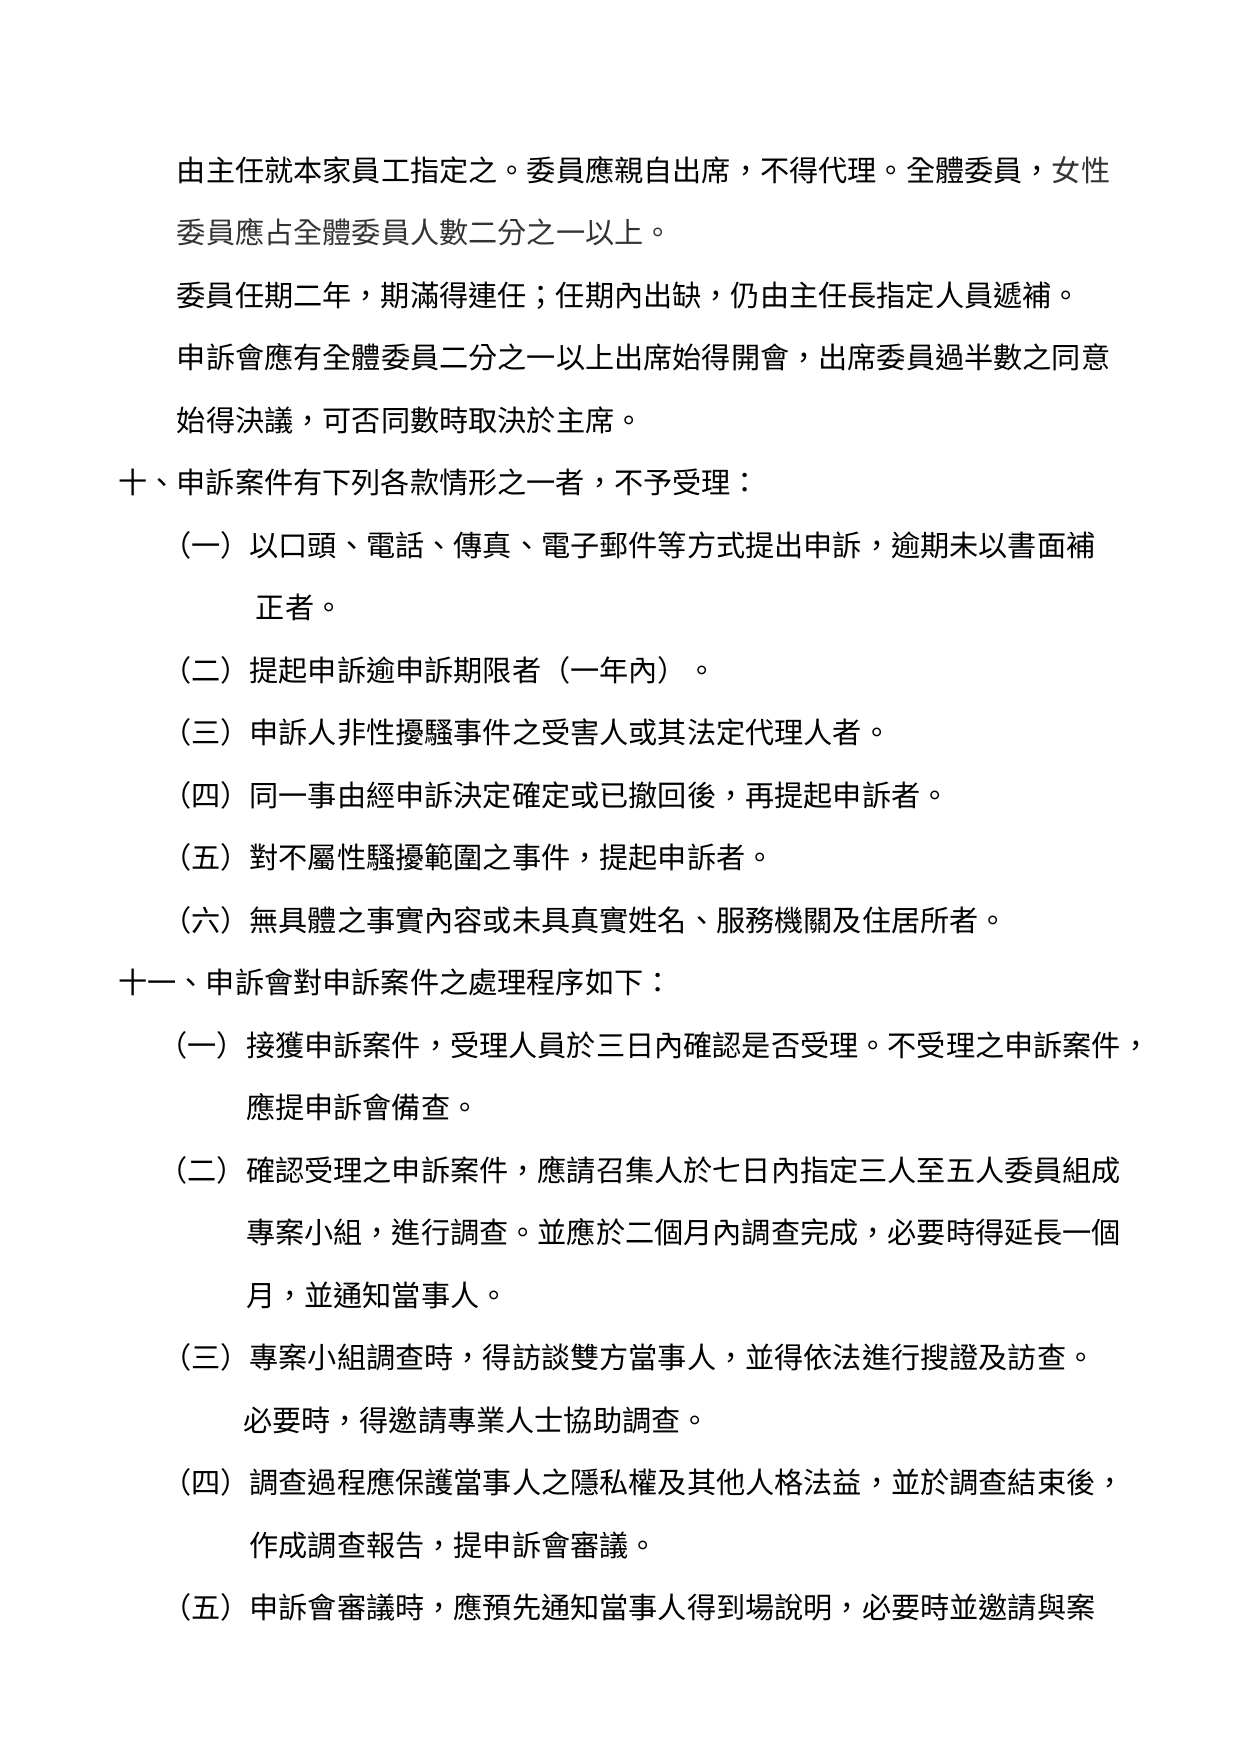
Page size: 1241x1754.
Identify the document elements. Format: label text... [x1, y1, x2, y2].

text （二）確認受理之申訴案件，應請召集人於七日內指定三人至五人委員組成專案小組，進行調查。並應於二個月內調查完成，必要時得延長一個月，並通知當事人。 [158, 1127, 1122, 1314]
text 由主任就本家員工指定之。委員應親自出席，不得代理。全體委員，女性委員應占全體委員人數二分之一以上。 [177, 127, 1122, 252]
text 十、申訴案件有下列各款情形之一者，不予受理： [118, 439, 1122, 502]
text （一）以口頭、電話、傳真、電子郵件等方式提出申訴，逾期未以書面補正者。 [162, 502, 1122, 627]
text （一）接獲申訴案件，受理人員於三日內確認是否受理。不受理之申訴案件，應提申訴會備查。 [158, 1002, 1122, 1127]
text （二）提起申訴逾申訴期限者（一年內）。 [118, 627, 1122, 689]
text （四）調查過程應保護當事人之隱私權及其他人格法益，並於調查結束後，作成調查報告，提申訴會審議。 [162, 1439, 1122, 1564]
text 申訴會應有全體委員二分之一以上出席始得開會，出席委員過半數之同意始得決議，可否同數時取決於主席。 [177, 314, 1122, 439]
text （四）同一事由經申訴決定確定或已撤回後，再提起申訴者。 [118, 752, 1122, 814]
text 委員任期二年，期滿得連任；任期內出缺，仍由主任長指定人員遞補。 [118, 252, 1122, 314]
text （六）無具體之事實內容或未具真實姓名、服務機關及住居所者。 [118, 877, 1122, 939]
text （三）專案小組調查時，得訪談雙方當事人，並得依法進行搜證及訪查。必要時，得邀請專業人士協助調查。 [162, 1314, 1122, 1439]
text 十一、申訴會對申訴案件之處理程序如下： [118, 939, 1122, 1002]
text （五）對不屬性騷擾範圍之事件，提起申訴者。 [118, 814, 1122, 877]
text （三）申訴人非性擾騷事件之受害人或其法定代理人者。 [118, 689, 1122, 752]
text （五）申訴會審議時，應預先通知當事人得到場說明，必要時並邀請與案 [162, 1564, 1122, 1627]
